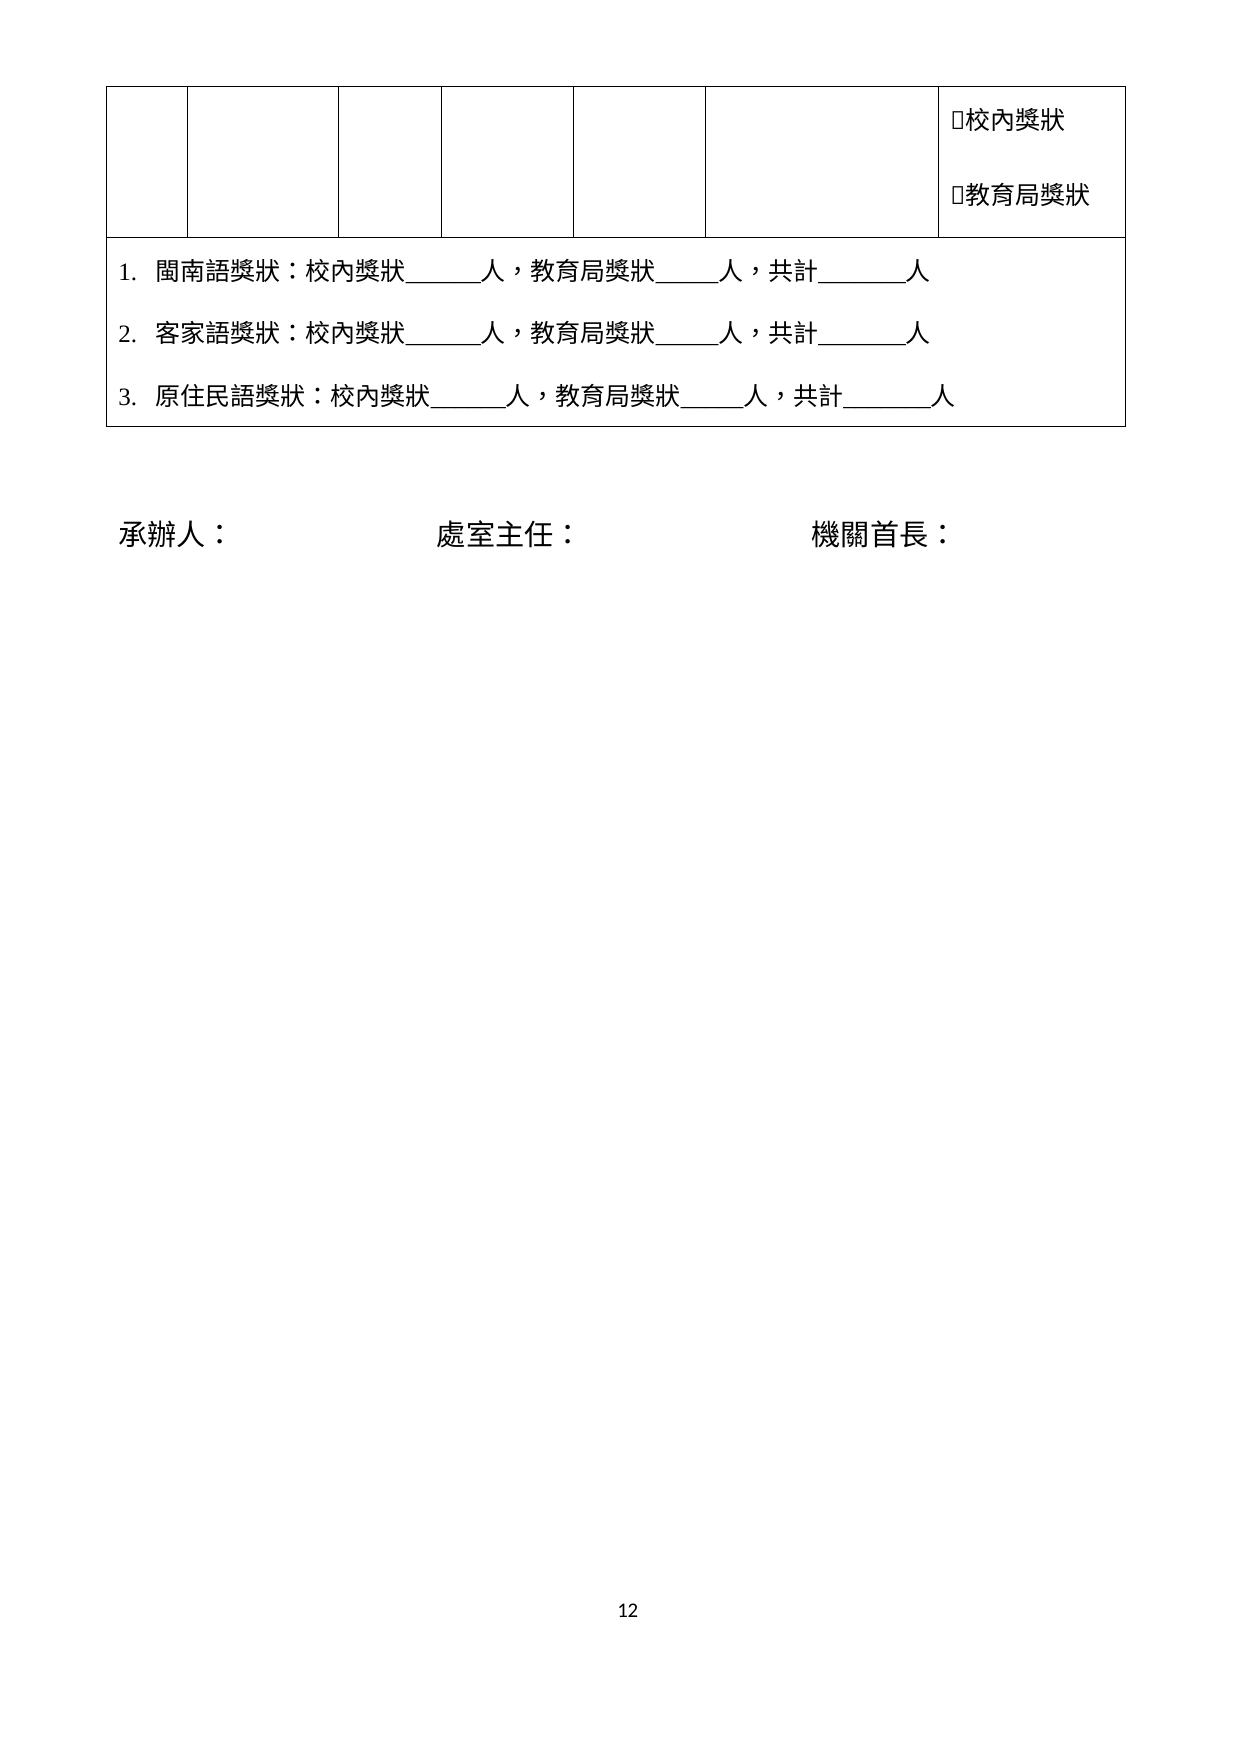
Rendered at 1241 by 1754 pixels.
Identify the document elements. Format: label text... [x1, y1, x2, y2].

table_cell [574, 87, 705, 237]
table_cell 閩南語獎狀：校內獎狀______人，教育局獎狀_____人，共計_______人 客家語獎狀：校內獎狀______人，教育局獎狀_____人，共計_______人 原住民語獎狀：校內獎狀______人，教育局獎狀_____人，共計_______人 [107, 238, 1125, 426]
text 承辦人： 處室主任： 機關首長： [118, 502, 1137, 564]
table_cell [706, 87, 938, 237]
table_cell [339, 87, 441, 237]
table_cell [442, 87, 573, 237]
table_cell [107, 87, 187, 237]
table_cell [188, 87, 338, 237]
table_cell 校內獎狀 教育局獎狀 [939, 87, 1125, 237]
